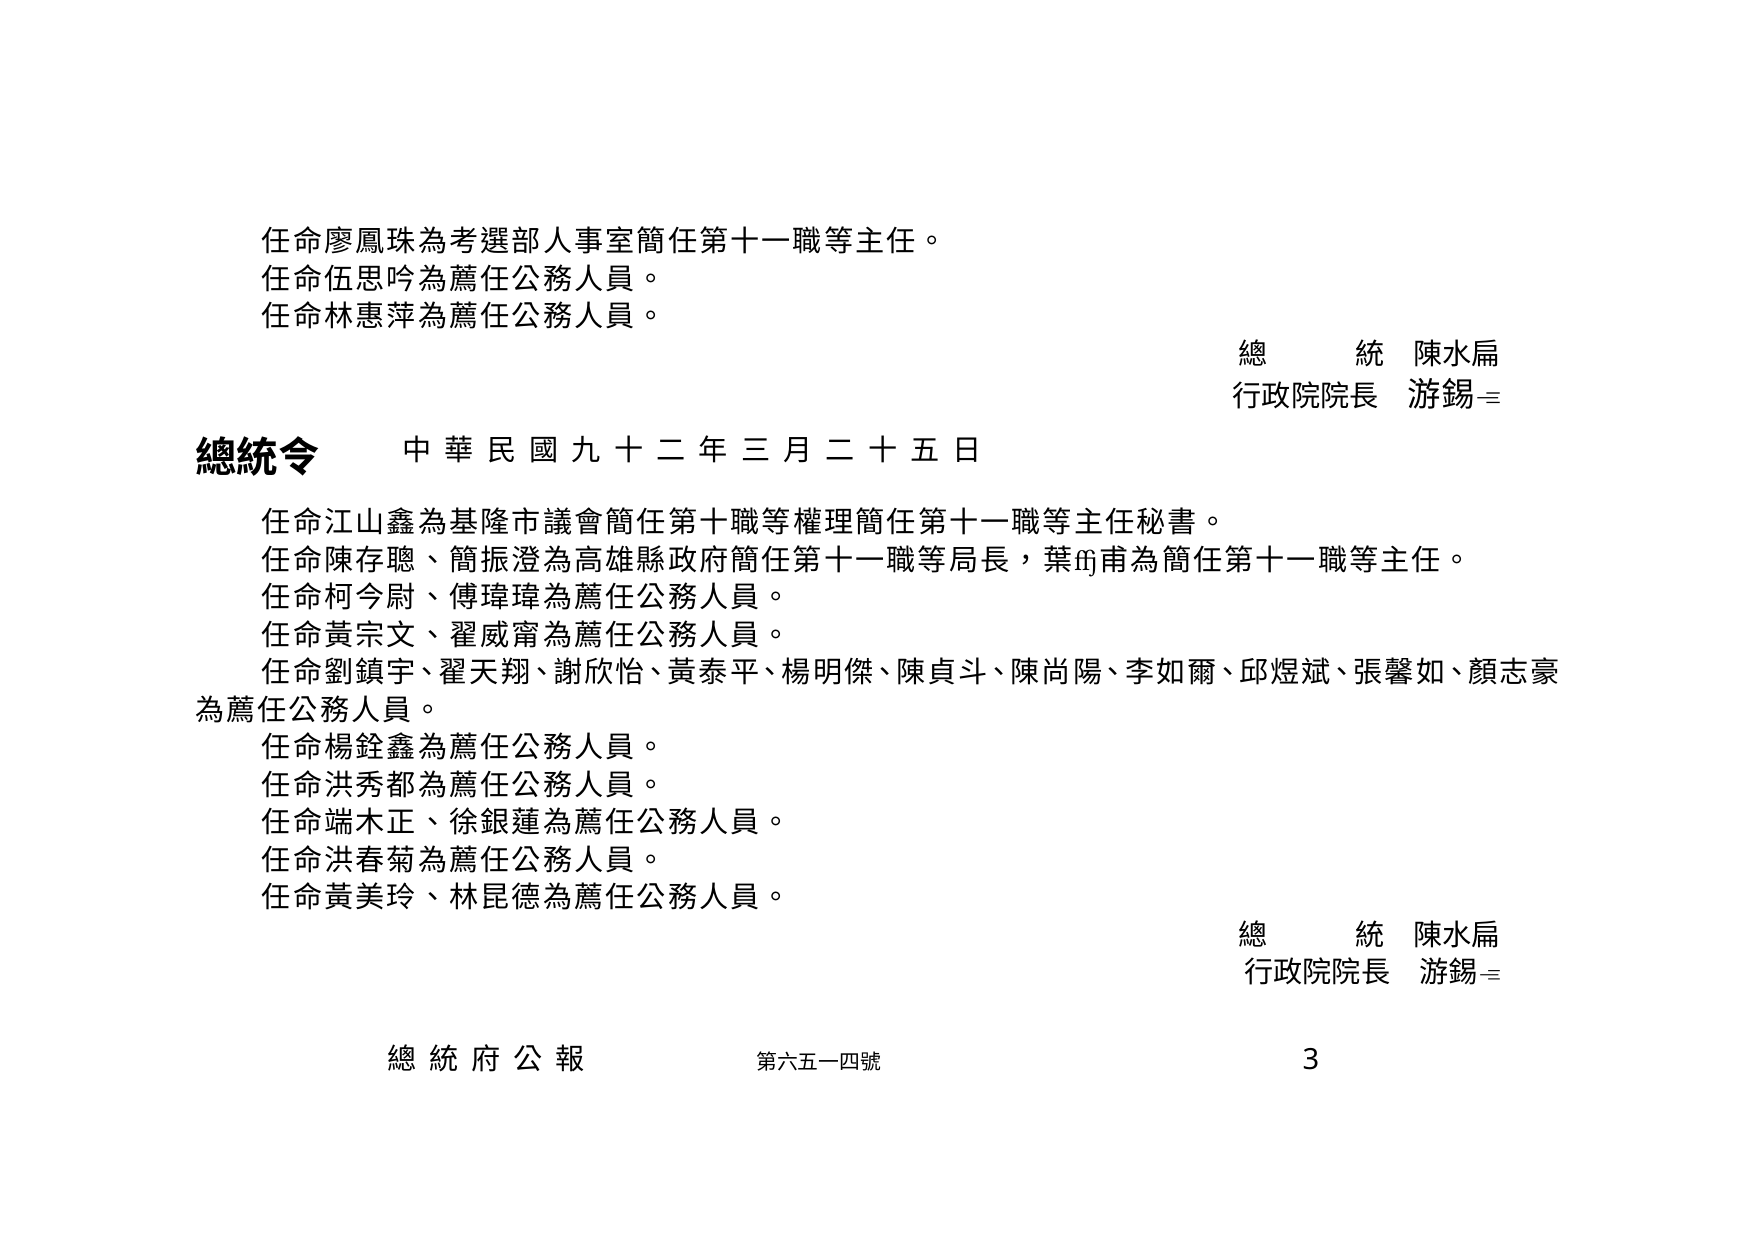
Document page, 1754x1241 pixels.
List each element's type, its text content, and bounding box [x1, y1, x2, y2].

text 任命伍思吟為薦任公務人員。 [195, 259, 1559, 297]
text 任命廖鳳珠為考選部人事室簡任第十一職等主任。 [195, 222, 1559, 259]
text 行政院院長 游錫 [195, 953, 1501, 990]
text 任命端木正、徐銀蓮為薦任公務人員。 [195, 803, 1559, 840]
text 任命洪春菊為薦任公務人員。 [195, 840, 1559, 878]
text 任命洪秀都為薦任公務人員。 [195, 765, 1559, 803]
text 總 統 陳水扁 [195, 915, 1501, 953]
text 任命楊銓鑫為薦任公務人員。 [195, 728, 1559, 765]
table_header 總統令 [192, 414, 399, 503]
text 任命黃宗文、翟威甯為薦任公務人員。 [195, 615, 1559, 653]
text 任命黃美玲、林昆德為薦任公務人員。 [195, 878, 1559, 915]
text 總 統 陳水扁 [195, 334, 1501, 372]
table_header 中華民國九十二年三月二十五日 [399, 414, 986, 503]
text 任命江山鑫為基隆市議會簡任第十職等權理簡任第十一職等主任秘書。 [195, 503, 1559, 540]
text 任命陳存聰、簡振澄為高雄縣政府簡任第十一職等局長，葉甫為簡任第十一職等主任。 [195, 540, 1559, 578]
text 行政院院長 游錫 [195, 377, 1501, 414]
text 任命林惠萍為薦任公務人員。 [195, 297, 1559, 334]
text 任命劉鎮宇、翟天翔、謝欣怡、黃泰平、楊明傑、陳貞斗、陳尚陽、李如爾、邱煜斌、張馨如、顏志豪為薦任公務人員。 [195, 653, 1559, 728]
text 任命柯今尉、傅瑋瑋為薦任公務人員。 [195, 578, 1559, 615]
